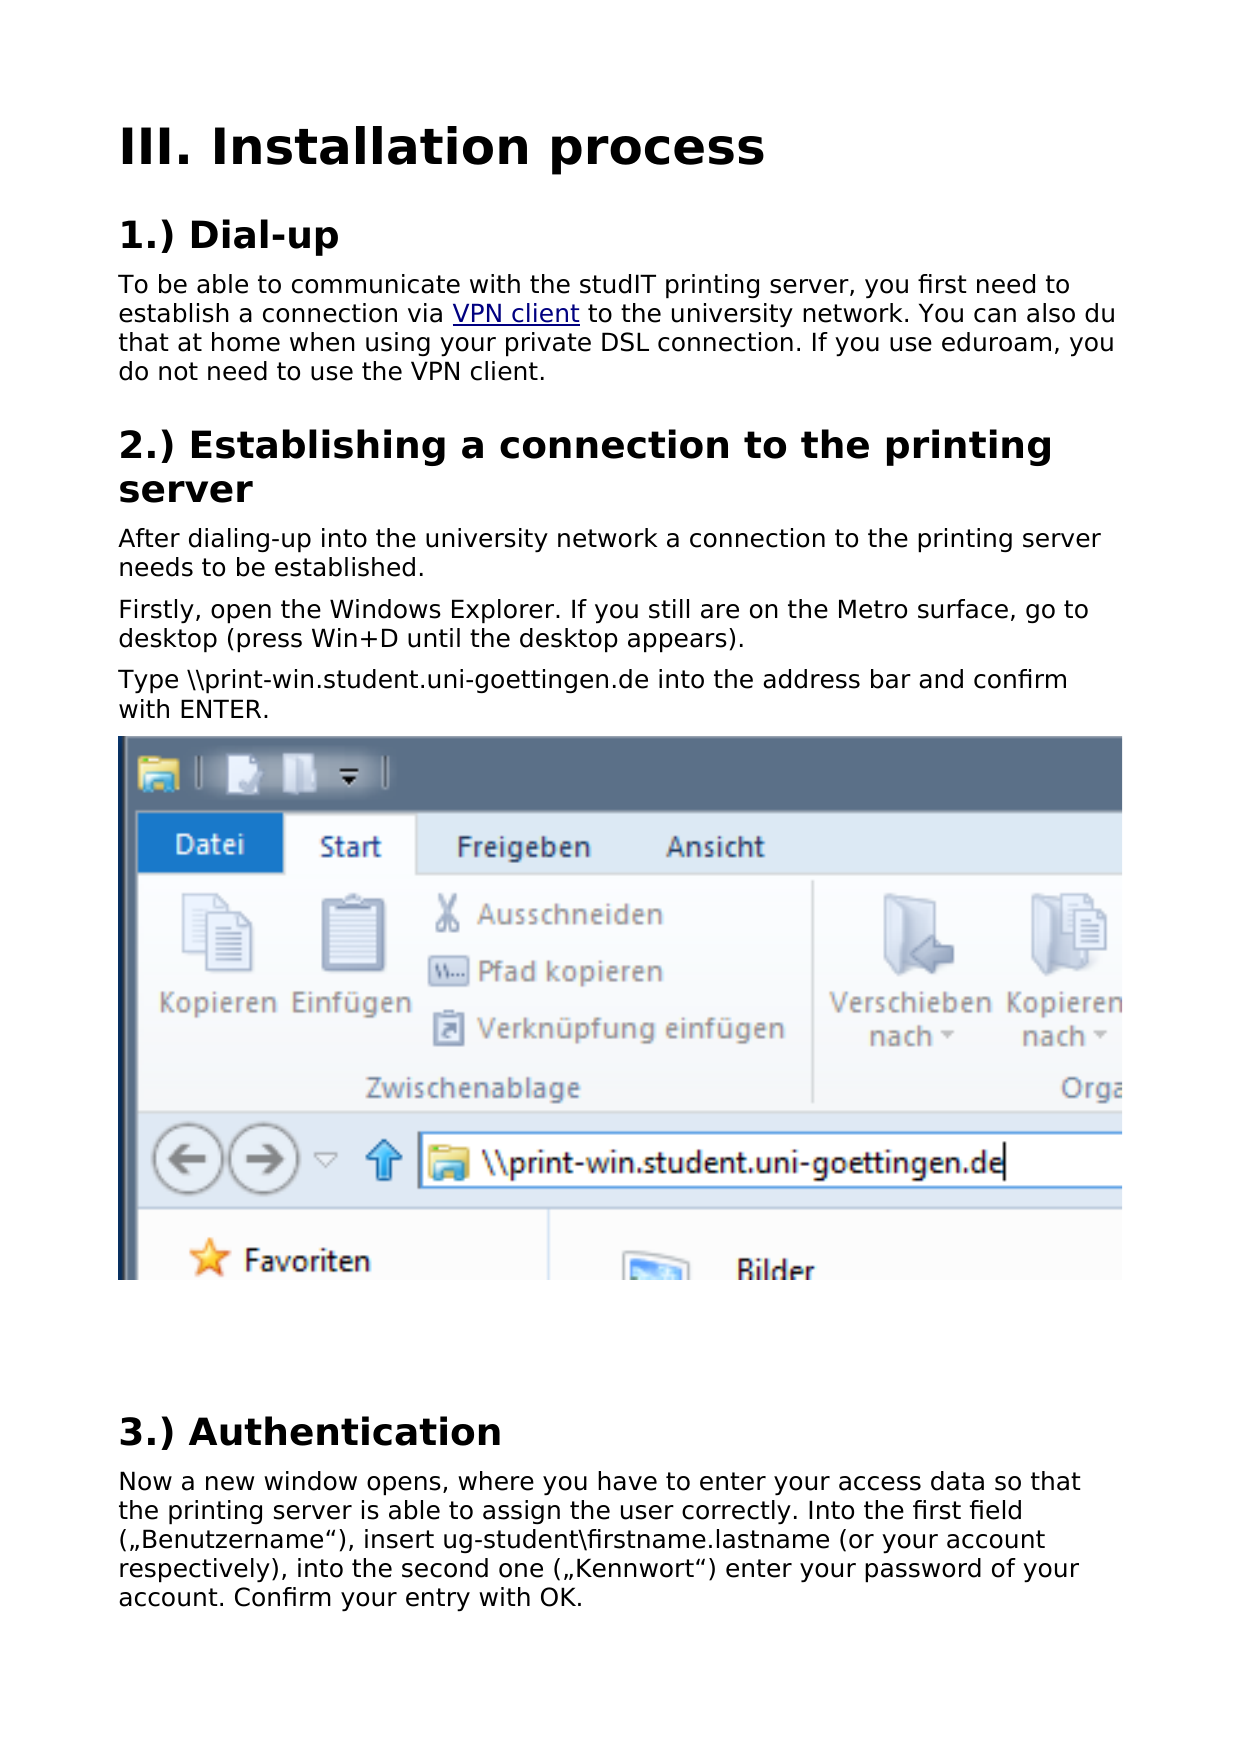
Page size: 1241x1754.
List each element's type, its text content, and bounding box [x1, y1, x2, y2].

subtitle 3.) Authentication [118, 1411, 1122, 1454]
text Type \\print-win.student.uni-goettingen.de into the address bar and confirm with ENTER. [118, 666, 1122, 724]
text After dialing-up into the university network a connection to the printing server needs to be established. [118, 524, 1122, 582]
text To be able to communicate with the studIT printing server, you first need to establish a connection via VPN client to the university network. You can also du that at home when using your private DSL connection. If you use eduroam, you do not need to use the VPN client. [118, 270, 1122, 387]
subtitle 2.) Establishing a connection to the printing server [118, 424, 1122, 511]
subtitle 1.) Dial-up [118, 214, 1122, 257]
picture [118, 736, 1123, 1280]
text Firstly, open the Windows Explorer. If you still are on the Metro surface, go to desktop (press Win+D until the desktop appears). [118, 595, 1122, 653]
text Now a new window opens, where you have to enter your access data so that the printing server is able to assign the user correctly. Into the first field („Benutzername“), insert ug-student\firstname.lastname (or your account respectively), into the second one („Kennwort“) enter your password of your account. Confirm your entry with OK. [118, 1467, 1122, 1613]
subtitle III. Installation process [118, 118, 1122, 176]
